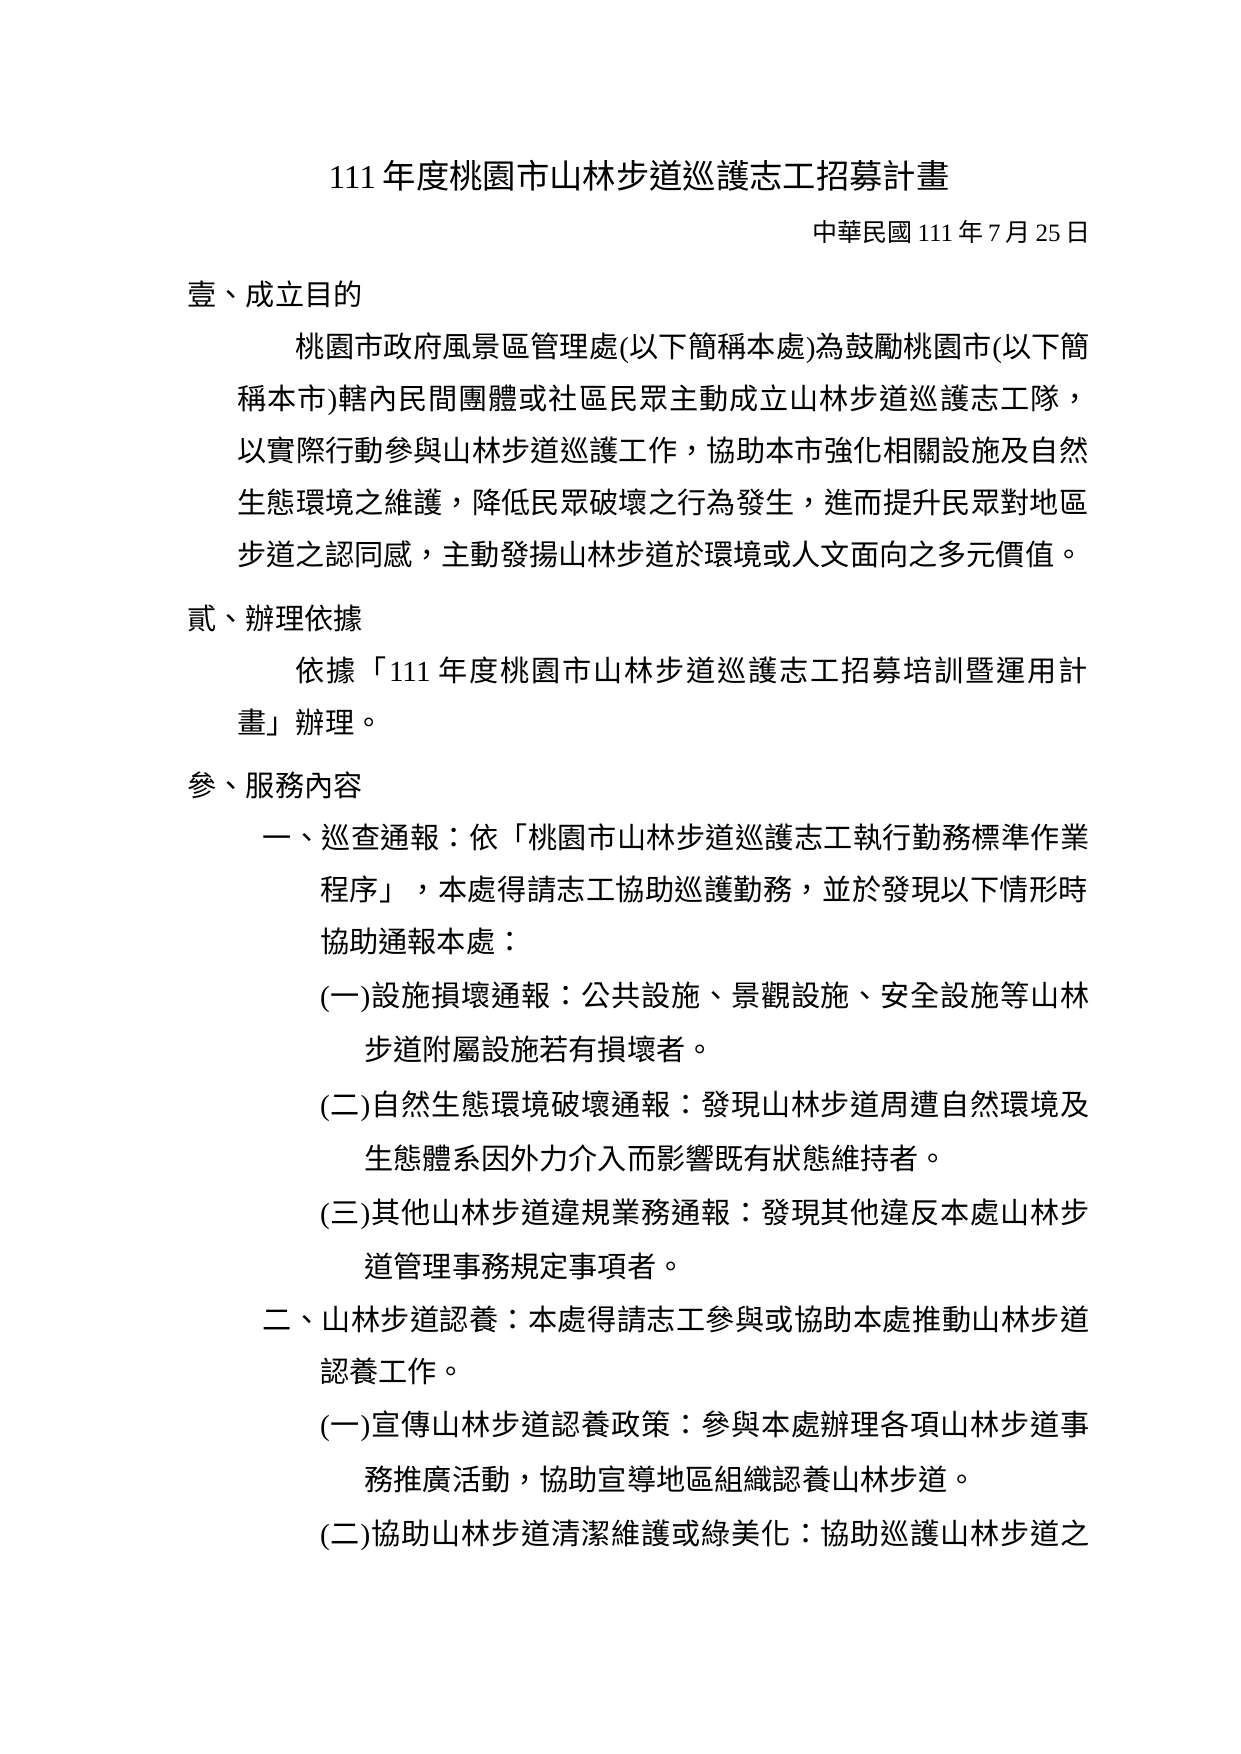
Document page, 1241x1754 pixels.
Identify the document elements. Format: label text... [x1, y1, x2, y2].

list 桃園市政府風景區管理處(以下簡稱本處)為鼓勵桃園市(以下簡稱本市)轄內民間團體或社區民眾主動成立山林步道巡護志工隊，以實際行動參與山林步道巡護工作，協助本市強化相關設施及自然生態環境之維護，降低民眾破壞之行為發生，進而提升民眾對地區步道之認同感，主動發揚山林步道於環境或人文面向之多元價值。 [237, 316, 1090, 576]
text 參、服務內容 [187, 755, 1090, 807]
text (二)自然生態環境破壞通報：發現山林步道周遭自然環境及生態體系因外力介入而影響既有狀態維持者。 [320, 1072, 1090, 1180]
text 111年度桃園市山林步道巡護志工招募計畫 [187, 150, 1090, 198]
text (一)設施損壞通報：公共設施、景觀設施、安全設施等山林步道附屬設施若有損壞者。 [320, 963, 1090, 1072]
text (一)宣傳山林步道認養政策：參與本處辦理各項山林步道事務推廣活動，協助宣導地區組織認養山林步道。 [320, 1392, 1090, 1501]
text 中華民國111年7月25日 [187, 198, 1090, 252]
text (二)協助山林步道清潔維護或綠美化：協助巡護山林步道之 [320, 1501, 1090, 1555]
text 二、山林步道認養：本處得請志工參與或協助本處推動山林步道認養工作。 [262, 1288, 1090, 1392]
text 壹、成立目的 [187, 264, 1090, 316]
text 一、巡查通報：依「桃園市山林步道巡護志工執行勤務標準作業程序」，本處得請志工協助巡護勤務，並於發現以下情形時協助通報本處： [262, 807, 1090, 963]
list 依據「111年度桃園市山林步道巡護志工招募培訓暨運用計畫」辦理。 [237, 639, 1090, 744]
text 貳、辦理依據 [187, 587, 1090, 639]
text (三)其他山林步道違規業務通報：發現其他違反本處山林步道管理事務規定事項者。 [320, 1180, 1090, 1288]
